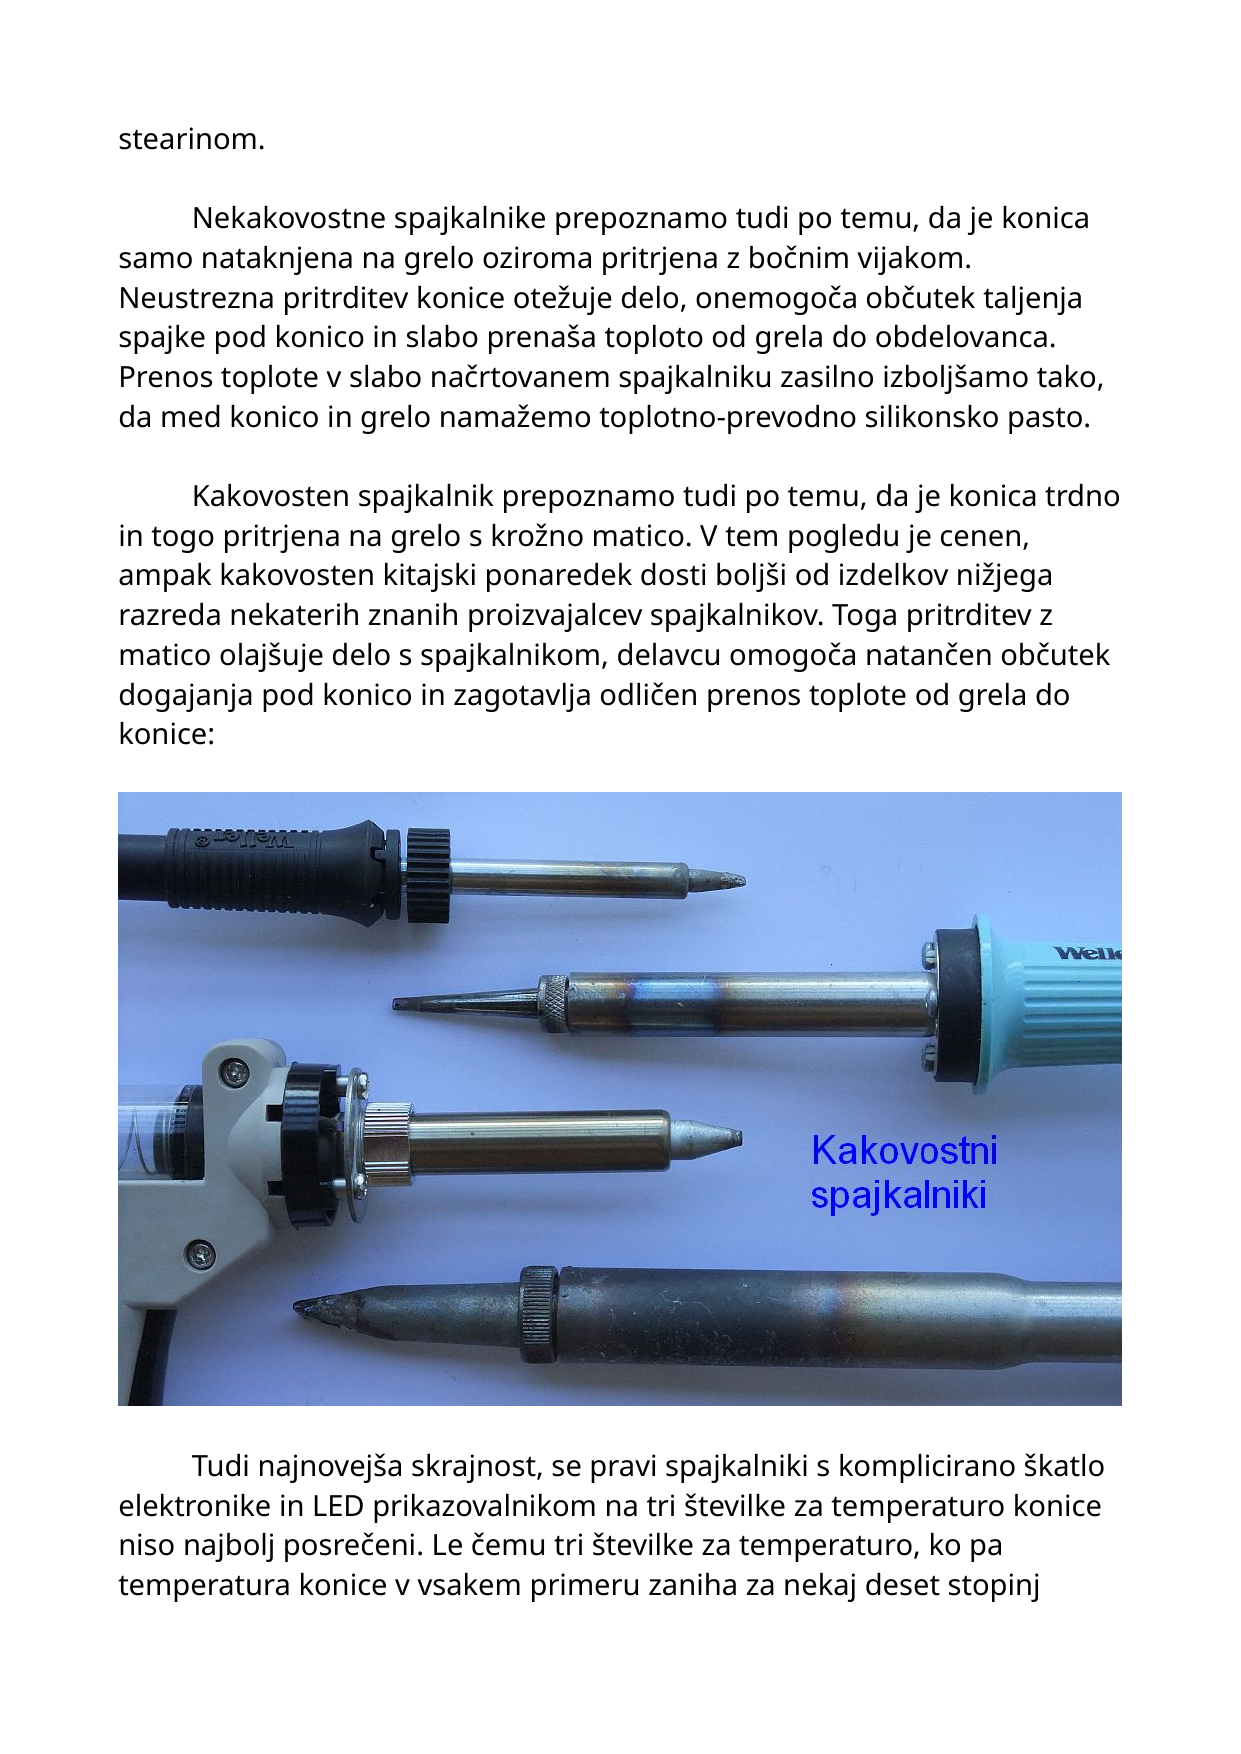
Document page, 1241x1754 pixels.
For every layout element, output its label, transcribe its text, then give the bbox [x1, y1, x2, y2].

text Nekakovostne spajkalnike prepoznamo tudi po temu, da je konica samo nataknjena na grelo oziroma pritrjena z bočnim vijakom. Neustrezna pritrditev konice otežuje delo, onemogoča občutek taljenja spajke pod konico in slabo prenaša toploto od grela do obdelovanca. Prenos toplote v slabo načrtovanem spajkalniku zasilno izboljšamo tako, da med konico in grelo namažemo toplotno-prevodno silikonsko pasto. [118, 197, 1122, 436]
text Kakovosten spajkalnik prepoznamo tudi po temu, da je konica trdno in togo pritrjena na grelo s krožno matico. V tem pogledu je cenen, ampak kakovosten kitajski ponaredek dosti boljši od izdelkov nižjega razreda nekaterih znanih proizvajalcev spajkalnikov. Toga pritrditev z matico olajšuje delo s spajkalnikom, delavcu omogoča natančen občutek dogajanja pod konico in zagotavlja odličen prenos toplote od grela do konice: [118, 475, 1122, 753]
picture [118, 792, 1122, 1406]
text stearinom. [118, 118, 1122, 158]
text Tudi najnovejša skrajnost, se pravi spajkalniki s komplicirano škatlo elektronike in LED prikazovalnikom na tri številke za temperaturo konice niso najbolj posrečeni. Le čemu tri številke za temperaturo, ko pa temperatura konice v vsakem primeru zaniha za nekaj deset stopinj [118, 1445, 1122, 1604]
